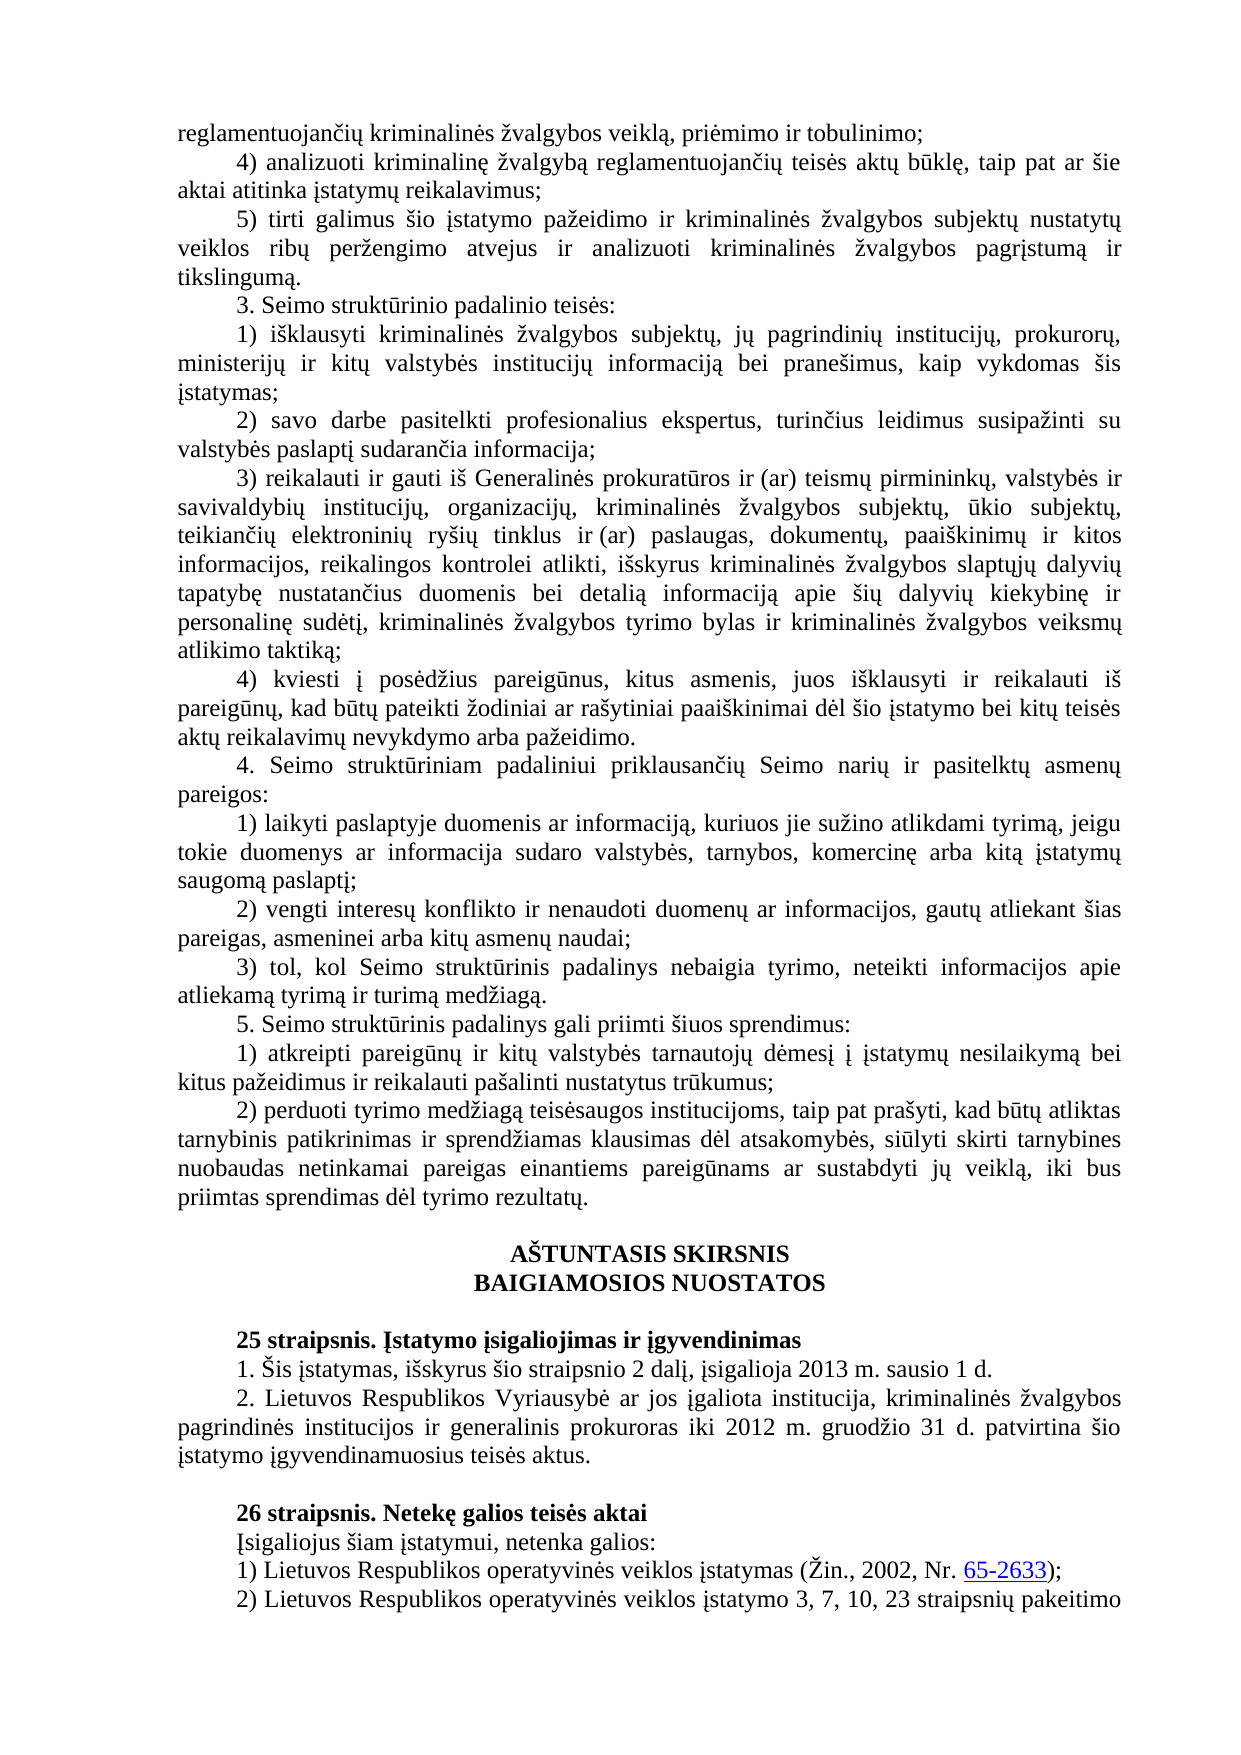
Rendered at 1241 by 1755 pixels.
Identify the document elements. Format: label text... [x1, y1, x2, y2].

text 1) Lietuvos Respublikos operatyvinės veiklos įstatymas (Žin., 2002, Nr. 65-2633); [177, 1556, 1122, 1584]
text 3. Seimo struktūrinio padalinio teisės: [177, 291, 1122, 319]
text 4. Seimo struktūriniam padaliniui priklausančių Seimo narių ir pasitelktų asmenų pareigos: [177, 751, 1122, 808]
text 2. Lietuvos Respublikos Vyriausybė ar jos įgaliota institucija, kriminalinės žvalgybos pagrindinės institucijos ir generalinis prokuroras iki 2012 m. gruodžio 31 d. patvirtina šio įstatymo įgyvendinamuosius teisės aktus. [177, 1383, 1122, 1469]
text reglamentuojančių kriminalinės žvalgybos veiklą, priėmimo ir tobulinimo; [177, 118, 1122, 147]
text 2) perduoti tyrimo medžiagą teisėsaugos institucijoms, taip pat prašyti, kad būtų atliktas tarnybinis patikrinimas ir sprendžiamas klausimas dėl atsakomybės, siūlyti skirti tarnybines nuobaudas netinkamai pareigas einantiems pareigūnams ar sustabdyti jų veiklą, iki bus priimtas sprendimas dėl tyrimo rezultatų. [177, 1096, 1122, 1211]
text 26 straipsnis. Netekę galios teisės aktai [177, 1498, 1122, 1527]
text 25 straipsnis. Įstatymo įsigaliojimas ir įgyvendinimas [177, 1326, 1122, 1354]
text 1) atkreipti pareigūnų ir kitų valstybės tarnautojų dėmesį į įstatymų nesilaikymą bei kitus pažeidimus ir reikalauti pašalinti nustatytus trūkumus; [177, 1038, 1122, 1096]
text 5) tirti galimus šio įstatymo pažeidimo ir kriminalinės žvalgybos subjektų nustatytų veiklos ribų peržengimo atvejus ir analizuoti kriminalinės žvalgybos pagrįstumą ir tikslingumą. [177, 204, 1122, 291]
text 1) išklausyti kriminalinės žvalgybos subjektų, jų pagrindinių institucijų, prokurorų, ministerijų ir kitų valstybės institucijų informaciją bei pranešimus, kaip vykdomas šis įstatymas; [177, 319, 1122, 406]
text 1. Šis įstatymas, išskyrus šio straipsnio 2 dalį, įsigalioja 2013 m. sausio 1 d. [177, 1354, 1122, 1383]
text 1) laikyti paslaptyje duomenis ar informaciją, kuriuos jie sužino atlikdami tyrimą, jeigu tokie duomenys ar informacija sudaro valstybės, tarnybos, komercinę arba kitą įstatymų saugomą paslaptį; [177, 808, 1122, 894]
text 2) vengti interesų konflikto ir nenaudoti duomenų ar informacijos, gautų atliekant šias pareigas, asmeninei arba kitų asmenų naudai; [177, 894, 1122, 952]
text 2) Lietuvos Respublikos operatyvinės veiklos įstatymo 3, 7, 10, 23 straipsnių pakeitimo [177, 1584, 1122, 1613]
text 3) tol, kol Seimo struktūrinis padalinys nebaigia tyrimo, neteikti informacijos apie atliekamą tyrimą ir turimą medžiagą. [177, 952, 1122, 1009]
text 2) savo darbe pasitelkti profesionalius ekspertus, turinčius leidimus susipažinti su valstybės paslaptį sudarančia informacija; [177, 406, 1122, 463]
text Įsigaliojus šiam įstatymui, netenka galios: [177, 1527, 1122, 1556]
text 4) analizuoti kriminalinę žvalgybą reglamentuojančių teisės aktų būklę, taip pat ar šie aktai atitinka įstatymų reikalavimus; [177, 147, 1122, 204]
text BAIGIAMOSIOS NUOSTATOS [177, 1268, 1122, 1297]
text 3) reikalauti ir gauti iš Generalinės prokuratūros ir (ar) teismų pirmininkų, valstybės ir savivaldybių institucijų, organizacijų, kriminalinės žvalgybos subjektų, ūkio subjektų, teikiančių elektroninių ryšių tinklus ir (ar) paslaugas, dokumentų, paaiškinimų ir kitos informacijos, reikalingos kontrolei atlikti, išskyrus kriminalinės žvalgybos slaptųjų dalyvių tapatybę nustatančius duomenis bei detalią informaciją apie šių dalyvių kiekybinę ir personalinę sudėtį, kriminalinės žvalgybos tyrimo bylas ir kriminalinės žvalgybos veiksmų atlikimo taktiką; [177, 463, 1122, 664]
text AŠTUNTASIS SKIRSNIS [177, 1239, 1122, 1268]
text 5. Seimo struktūrinis padalinys gali priimti šiuos sprendimus: [177, 1009, 1122, 1038]
text 4) kviesti į posėdžius pareigūnus, kitus asmenis, juos išklausyti ir reikalauti iš pareigūnų, kad būtų pateikti žodiniai ar rašytiniai paaiškinimai dėl šio įstatymo bei kitų teisės aktų reikalavimų nevykdymo arba pažeidimo. [177, 664, 1122, 751]
